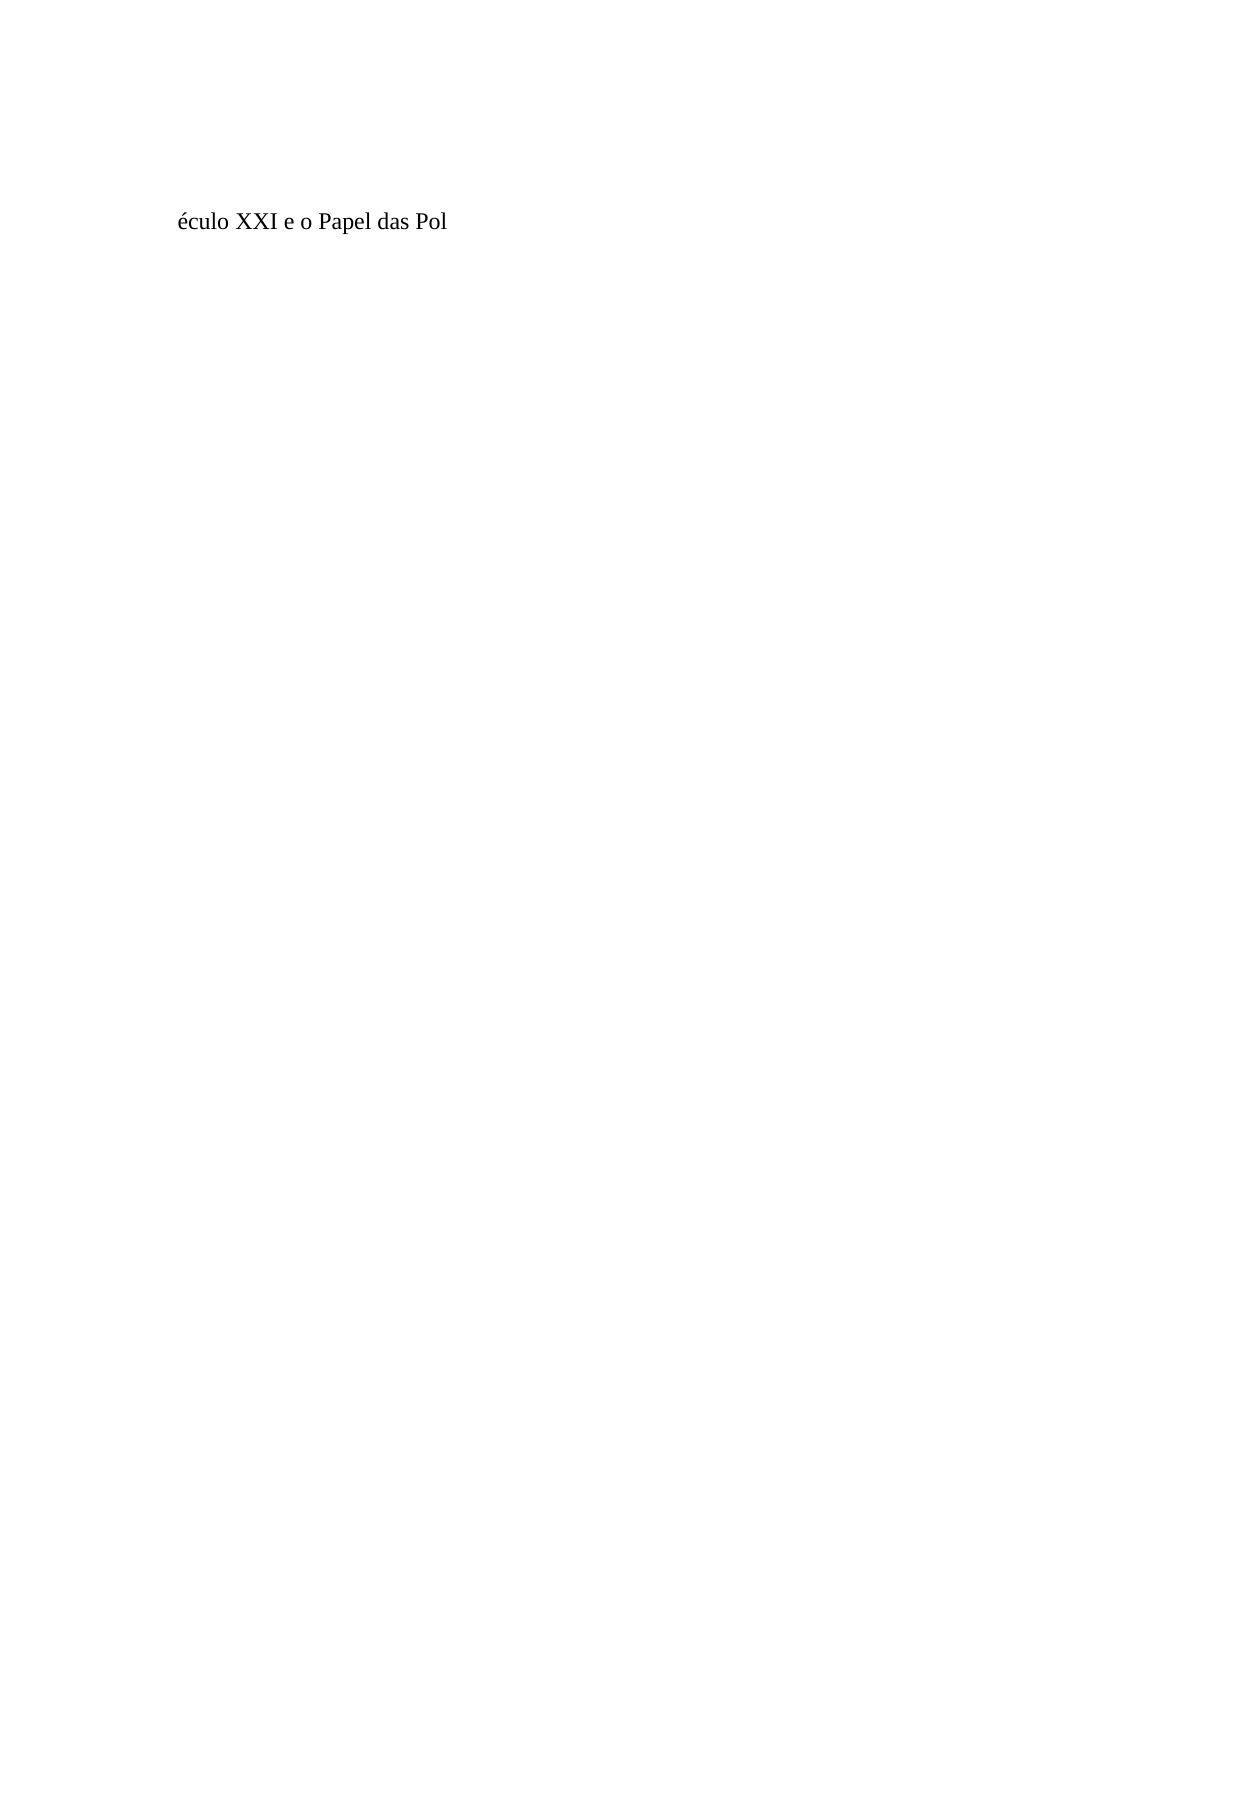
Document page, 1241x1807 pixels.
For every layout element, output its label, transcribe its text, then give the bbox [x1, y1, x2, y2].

text éculo XXI e o Papel das Pol [177, 207, 1069, 235]
